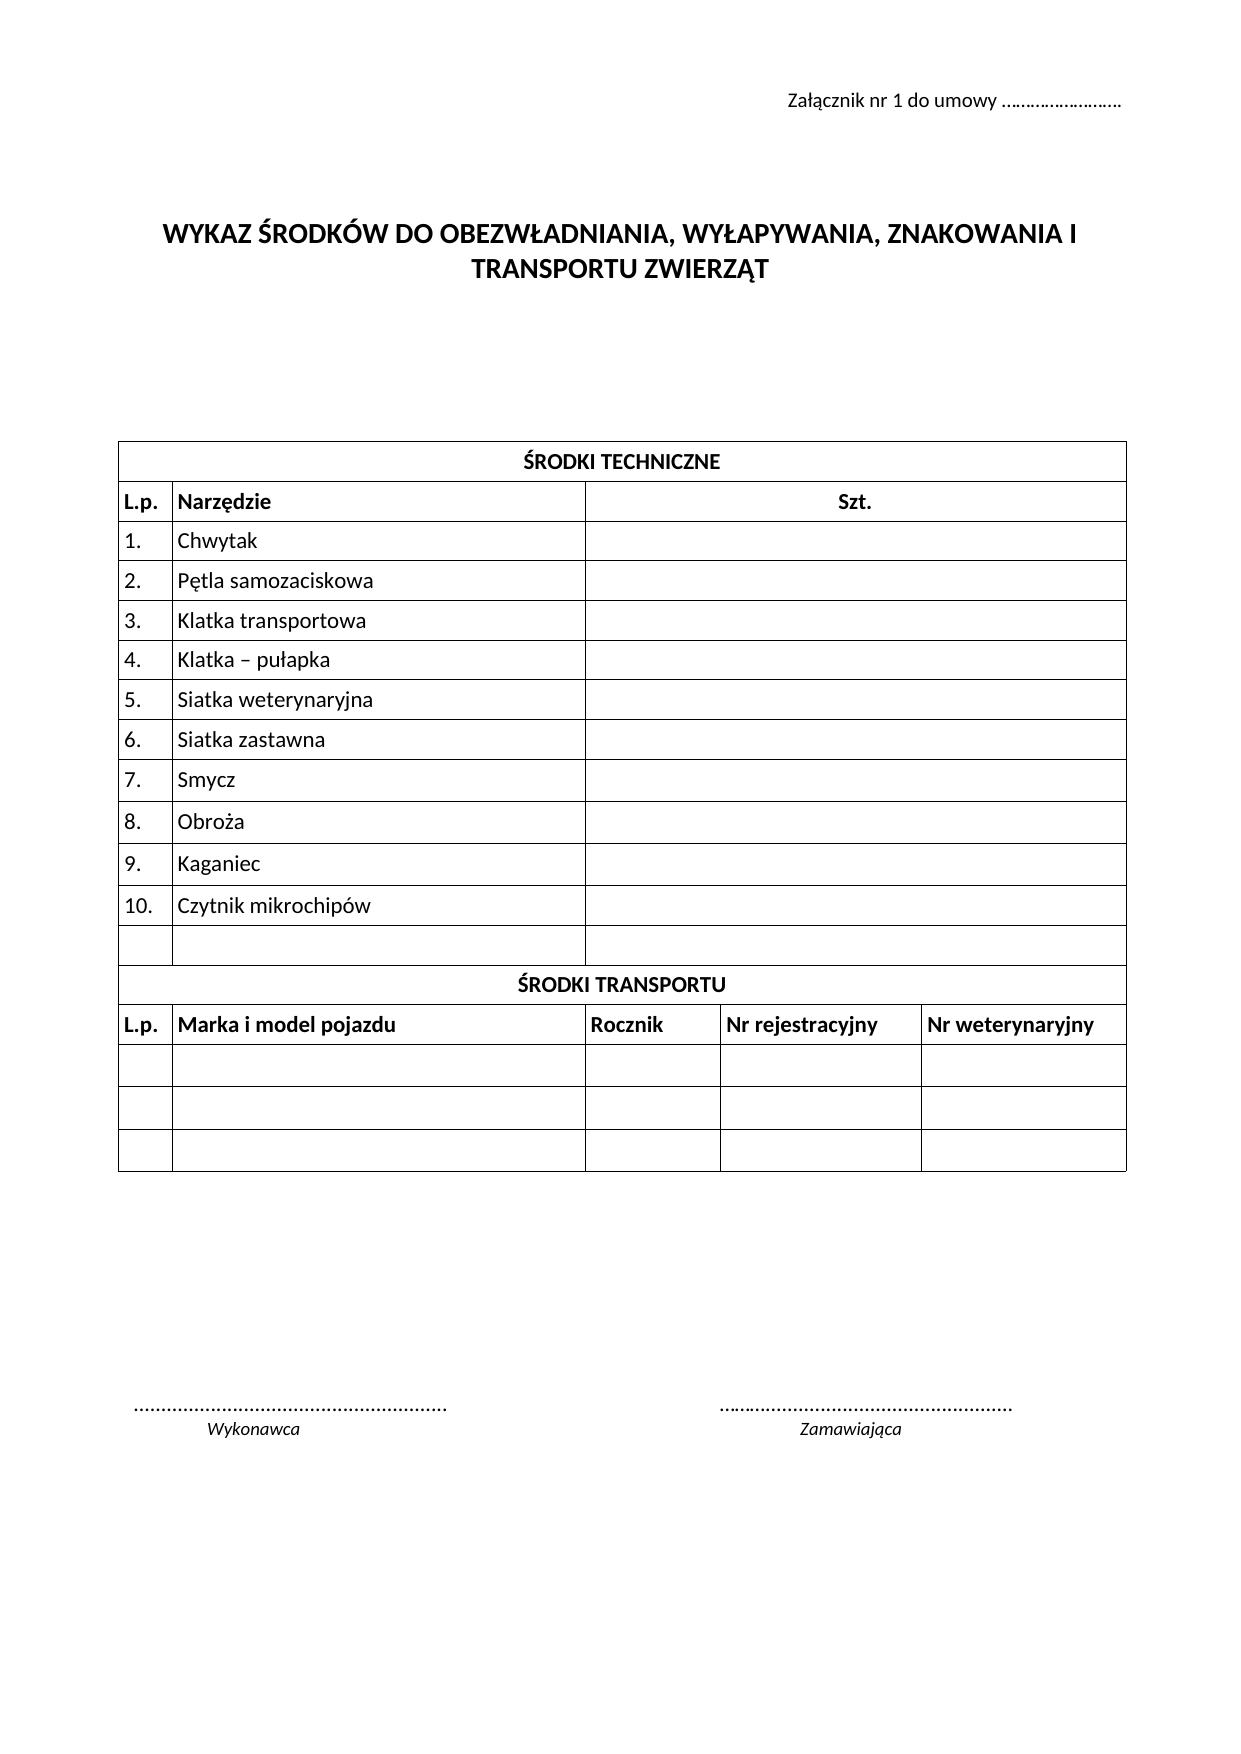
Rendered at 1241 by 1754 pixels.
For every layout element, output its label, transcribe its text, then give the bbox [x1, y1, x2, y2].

table_cell [586, 886, 1126, 925]
table_cell Obroża [173, 802, 585, 843]
table_cell Rocznik [586, 1005, 720, 1044]
table_cell [922, 1087, 1126, 1128]
text Załącznik nr 1 do umowy ……………………. [118, 87, 1122, 113]
table_cell 4. [119, 641, 172, 679]
table_cell [173, 926, 585, 965]
table_cell L.p. [119, 1005, 172, 1044]
text ......................................................... ………............................................. [118, 1390, 1122, 1417]
table_cell 2. [119, 561, 172, 600]
table_cell [586, 680, 1126, 719]
table_cell [586, 561, 1126, 600]
table_cell Siatka zastawna [173, 720, 585, 759]
table_cell [173, 1045, 585, 1086]
text WYKAZ ŚRODKÓW DO OBEZWŁADNIANIA, WYŁAPYWANIA, ZNAKOWANIA I TRANSPORTU ZWIERZĄT [118, 215, 1122, 286]
table_cell L.p. [119, 482, 172, 521]
table_cell [586, 1045, 720, 1086]
table_cell 6. [119, 720, 172, 759]
table_cell 1. [119, 522, 172, 560]
table_cell Pętla samozaciskowa [173, 561, 585, 600]
table_cell 7. [119, 760, 172, 801]
table_cell Narzędzie [173, 482, 585, 521]
table_cell 3. [119, 601, 172, 640]
table_cell [119, 1130, 172, 1171]
table_cell [173, 1087, 585, 1128]
table_cell [119, 926, 172, 965]
table_cell [586, 802, 1126, 843]
table_cell [922, 1045, 1126, 1086]
table_cell 9. [119, 844, 172, 885]
table_cell [721, 1130, 921, 1171]
table_cell Siatka weterynaryjna [173, 680, 585, 719]
table_cell Marka i model pojazdu [173, 1005, 585, 1044]
table_cell Czytnik mikrochipów [173, 886, 585, 925]
table_cell [922, 1130, 1126, 1171]
table_cell Kaganiec [173, 844, 585, 885]
table_cell [586, 641, 1126, 679]
table_cell [586, 760, 1126, 801]
table_cell Szt. [586, 482, 1126, 521]
table_cell [119, 1087, 172, 1128]
table_cell [119, 1045, 172, 1086]
table_cell [173, 1130, 585, 1171]
table_cell 10. [119, 886, 172, 925]
table_cell [586, 720, 1126, 759]
table_cell Nr weterynaryjny [922, 1005, 1126, 1044]
table_cell Nr rejestracyjny [721, 1005, 921, 1044]
table_cell Chwytak [173, 522, 585, 560]
table_cell [586, 1130, 720, 1171]
table_cell [586, 601, 1126, 640]
table_cell 8. [119, 802, 172, 843]
table_cell [721, 1087, 921, 1128]
table_cell [586, 522, 1126, 560]
table_cell [586, 926, 1126, 965]
table_header ŚRODKI TECHNICZNE [119, 442, 1126, 481]
table_cell [586, 1087, 720, 1128]
table_cell [586, 844, 1126, 885]
text Wykonawca Zamawiająca [118, 1417, 1122, 1440]
table_cell Klatka – pułapka [173, 641, 585, 679]
table_cell ŚRODKI TRANSPORTU [119, 966, 1126, 1004]
table_cell 5. [119, 680, 172, 719]
table_cell Klatka transportowa [173, 601, 585, 640]
table_cell Smycz [173, 760, 585, 801]
table_cell [721, 1045, 921, 1086]
